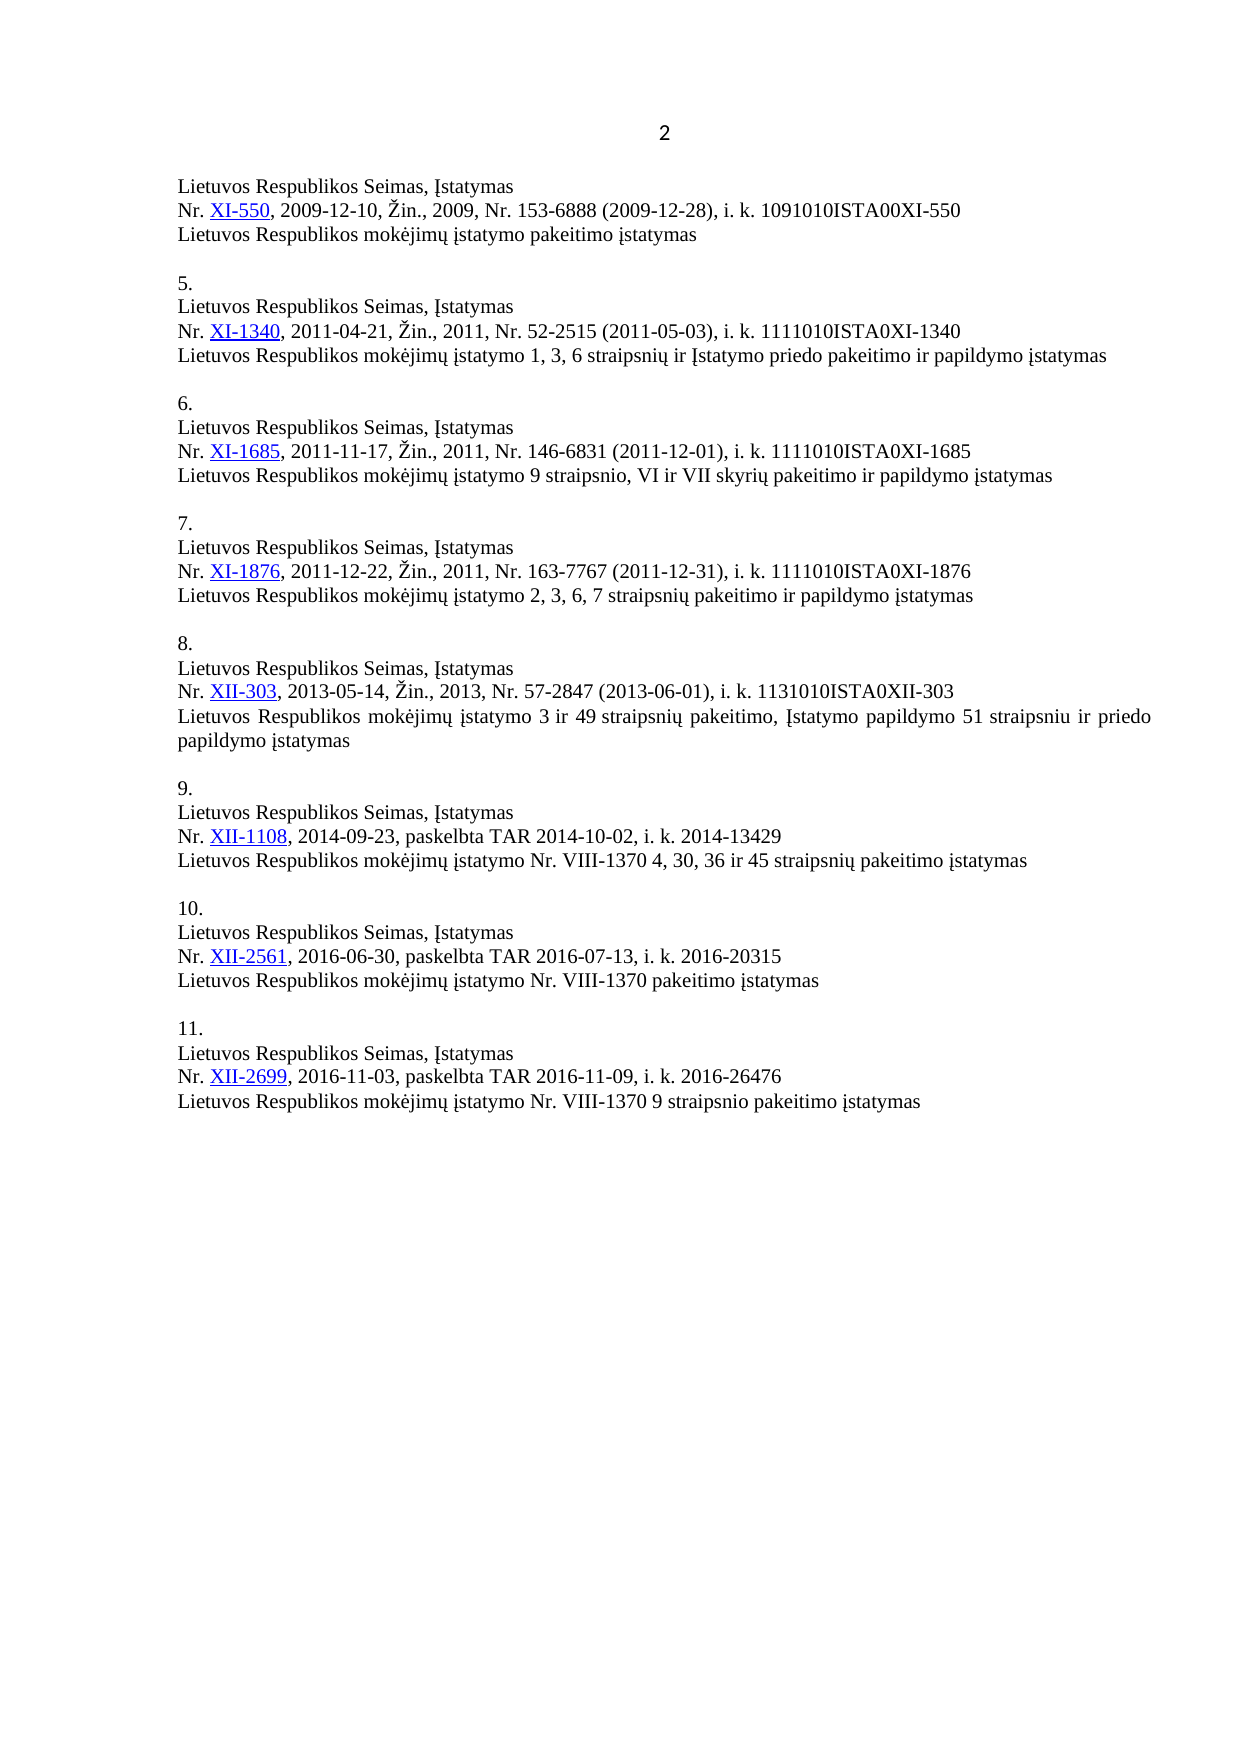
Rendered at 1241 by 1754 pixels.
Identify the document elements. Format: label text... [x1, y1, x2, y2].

text Lietuvos Respublikos mokėjimų įstatymo pakeitimo įstatymas [177, 222, 1152, 246]
text Nr. XI-1876, 2011-12-22, Žin., 2011, Nr. 163-7767 (2011-12-31), i. k. 1111010ISTA0XI-1876 [177, 559, 1152, 583]
text Lietuvos Respublikos mokėjimų įstatymo Nr. VIII-1370 4, 30, 36 ir 45 straipsnių pakeitimo įstatymas [177, 848, 1152, 872]
text Nr. XII-2561, 2016-06-30, paskelbta TAR 2016-07-13, i. k. 2016-20315 [177, 944, 1152, 968]
text Lietuvos Respublikos Seimas, Įstatymas [177, 655, 1152, 679]
text Lietuvos Respublikos mokėjimų įstatymo Nr. VIII-1370 9 straipsnio pakeitimo įstatymas [177, 1088, 1152, 1113]
text Lietuvos Respublikos Seimas, Įstatymas [177, 535, 1152, 559]
text Lietuvos Respublikos Seimas, Įstatymas [177, 800, 1152, 824]
text Nr. XII-303, 2013-05-14, Žin., 2013, Nr. 57-2847 (2013-06-01), i. k. 1131010ISTA0XII-303 [177, 679, 1152, 703]
text Nr. XI-550, 2009-12-10, Žin., 2009, Nr. 153-6888 (2009-12-28), i. k. 1091010ISTA00XI-550 [177, 198, 1152, 222]
text Lietuvos Respublikos mokėjimų įstatymo 1, 3, 6 straipsnių ir Įstatymo priedo pakeitimo ir papildymo įstatymas [177, 343, 1152, 367]
text Nr. XII-2699, 2016-11-03, paskelbta TAR 2016-11-09, i. k. 2016-26476 [177, 1064, 1152, 1088]
text Lietuvos Respublikos mokėjimų įstatymo Nr. VIII-1370 pakeitimo įstatymas [177, 968, 1152, 992]
text 10. [177, 896, 1152, 920]
text 8. [177, 631, 1152, 655]
text Lietuvos Respublikos mokėjimų įstatymo 2, 3, 6, 7 straipsnių pakeitimo ir papildymo įstatymas [177, 583, 1152, 607]
text Nr. XI-1685, 2011-11-17, Žin., 2011, Nr. 146-6831 (2011-12-01), i. k. 1111010ISTA0XI-1685 [177, 439, 1152, 463]
text Lietuvos Respublikos Seimas, Įstatymas [177, 415, 1152, 439]
text Nr. XII-1108, 2014-09-23, paskelbta TAR 2014-10-02, i. k. 2014-13429 [177, 824, 1152, 848]
text Lietuvos Respublikos mokėjimų įstatymo 3 ir 49 straipsnių pakeitimo, Įstatymo papildymo 51 straipsniu ir priedo papildymo įstatymas [177, 703, 1152, 752]
text Lietuvos Respublikos Seimas, Įstatymas [177, 294, 1152, 318]
text Lietuvos Respublikos Seimas, Įstatymas [177, 1040, 1152, 1064]
text 11. [177, 1016, 1152, 1040]
text Nr. XI-1340, 2011-04-21, Žin., 2011, Nr. 52-2515 (2011-05-03), i. k. 1111010ISTA0XI-1340 [177, 318, 1152, 343]
text 9. [177, 776, 1152, 800]
text 5. [177, 270, 1152, 294]
text Lietuvos Respublikos Seimas, Įstatymas [177, 920, 1152, 944]
text Lietuvos Respublikos mokėjimų įstatymo 9 straipsnio, VI ir VII skyrių pakeitimo ir papildymo įstatymas [177, 463, 1152, 487]
text 7. [177, 511, 1152, 535]
text Lietuvos Respublikos Seimas, Įstatymas [177, 174, 1152, 198]
text 6. [177, 391, 1152, 415]
